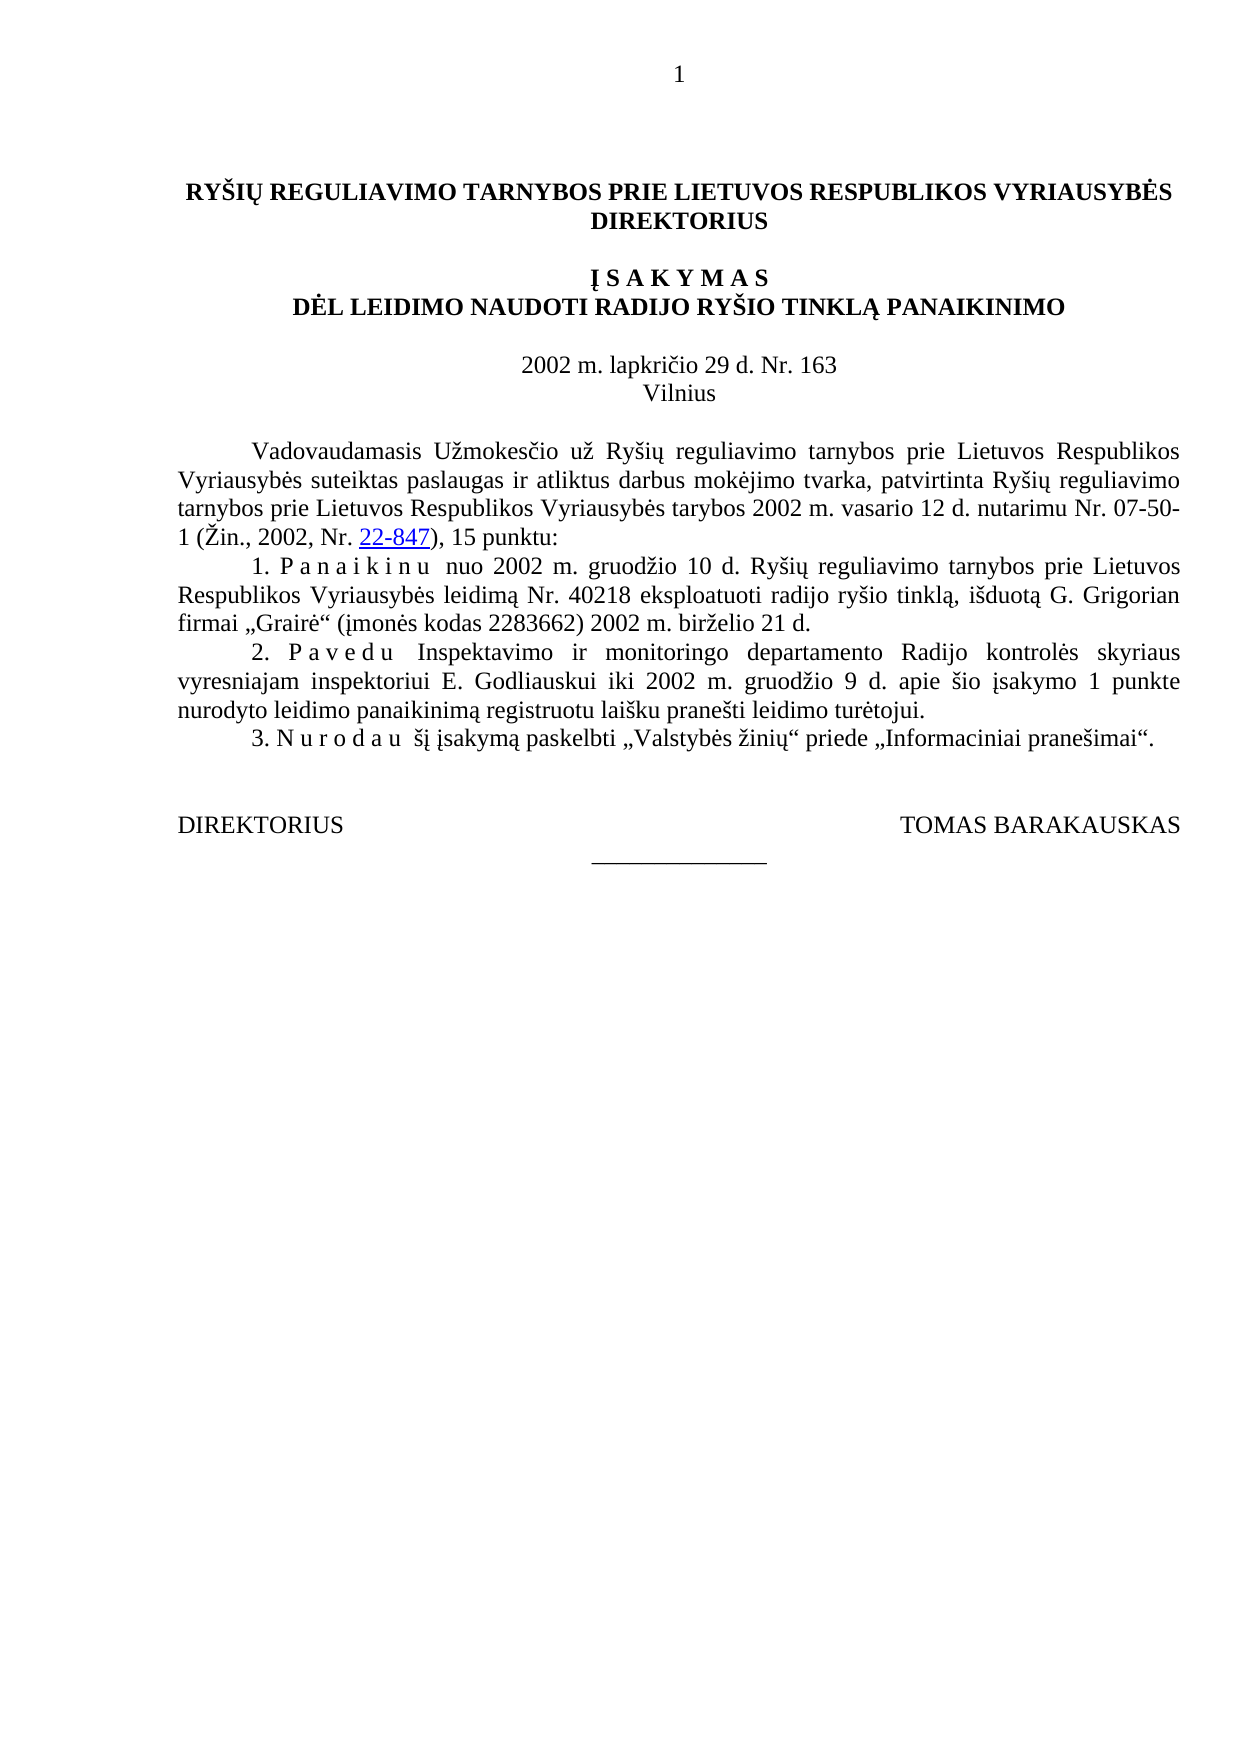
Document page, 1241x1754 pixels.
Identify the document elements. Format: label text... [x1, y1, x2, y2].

text 1. Panaikinu nuo 2002 m. gruodžio 10 d. Ryšių reguliavimo tarnybos prie Lietuvos Respublikos Vyriausybės leidimą Nr. 40218 eksploatuoti radijo ryšio tinklą, išduotą G. Grigorian firmai „Grairė“ (įmonės kodas 2283662) 2002 m. birželio 21 d. [177, 551, 1181, 637]
text 2. Pavedu Inspektavimo ir monitoringo departamento Radijo kontrolės skyriaus vyresniajam inspektoriui E. Godliauskui iki 2002 m. gruodžio 9 d. apie šio įsakymo 1 punkte nurodyto leidimo panaikinimą registruotu laišku pranešti leidimo turėtojui. [177, 637, 1181, 723]
text Vilnius [177, 378, 1181, 407]
text Į S A K Y M A S [177, 263, 1181, 292]
text ______________ [177, 838, 1181, 867]
text Vadovaudamasis Užmokesčio už Ryšių reguliavimo tarnybos prie Lietuvos Respublikos Vyriausybės suteiktas paslaugas ir atliktus darbus mokėjimo tvarka, patvirtinta Ryšių reguliavimo tarnybos prie Lietuvos Respublikos Vyriausybės tarybos 2002 m. vasario 12 d. nutarimu Nr. 07-50-1 (Žin., 2002, Nr. 22-847), 15 punktu: [177, 436, 1181, 551]
text 3. Nurodau šį įsakymą paskelbti „Valstybės žinių“ priede „Informaciniai pranešimai“. [177, 723, 1181, 752]
text DIREKTORIUS TOMAS BARAKAUSKAS [177, 810, 1181, 838]
text RYŠIŲ REGULIAVIMO TARNYBOS PRIE LIETUVOS RESPUBLIKOS VYRIAUSYBĖS DIREKTORIUS [177, 177, 1181, 235]
text DĖL LEIDIMO NAUDOTI RADIJO RYŠIO TINKLĄ PANAIKINIMO [177, 292, 1181, 321]
text 2002 m. lapkričio 29 d. Nr. 163 [177, 350, 1181, 378]
